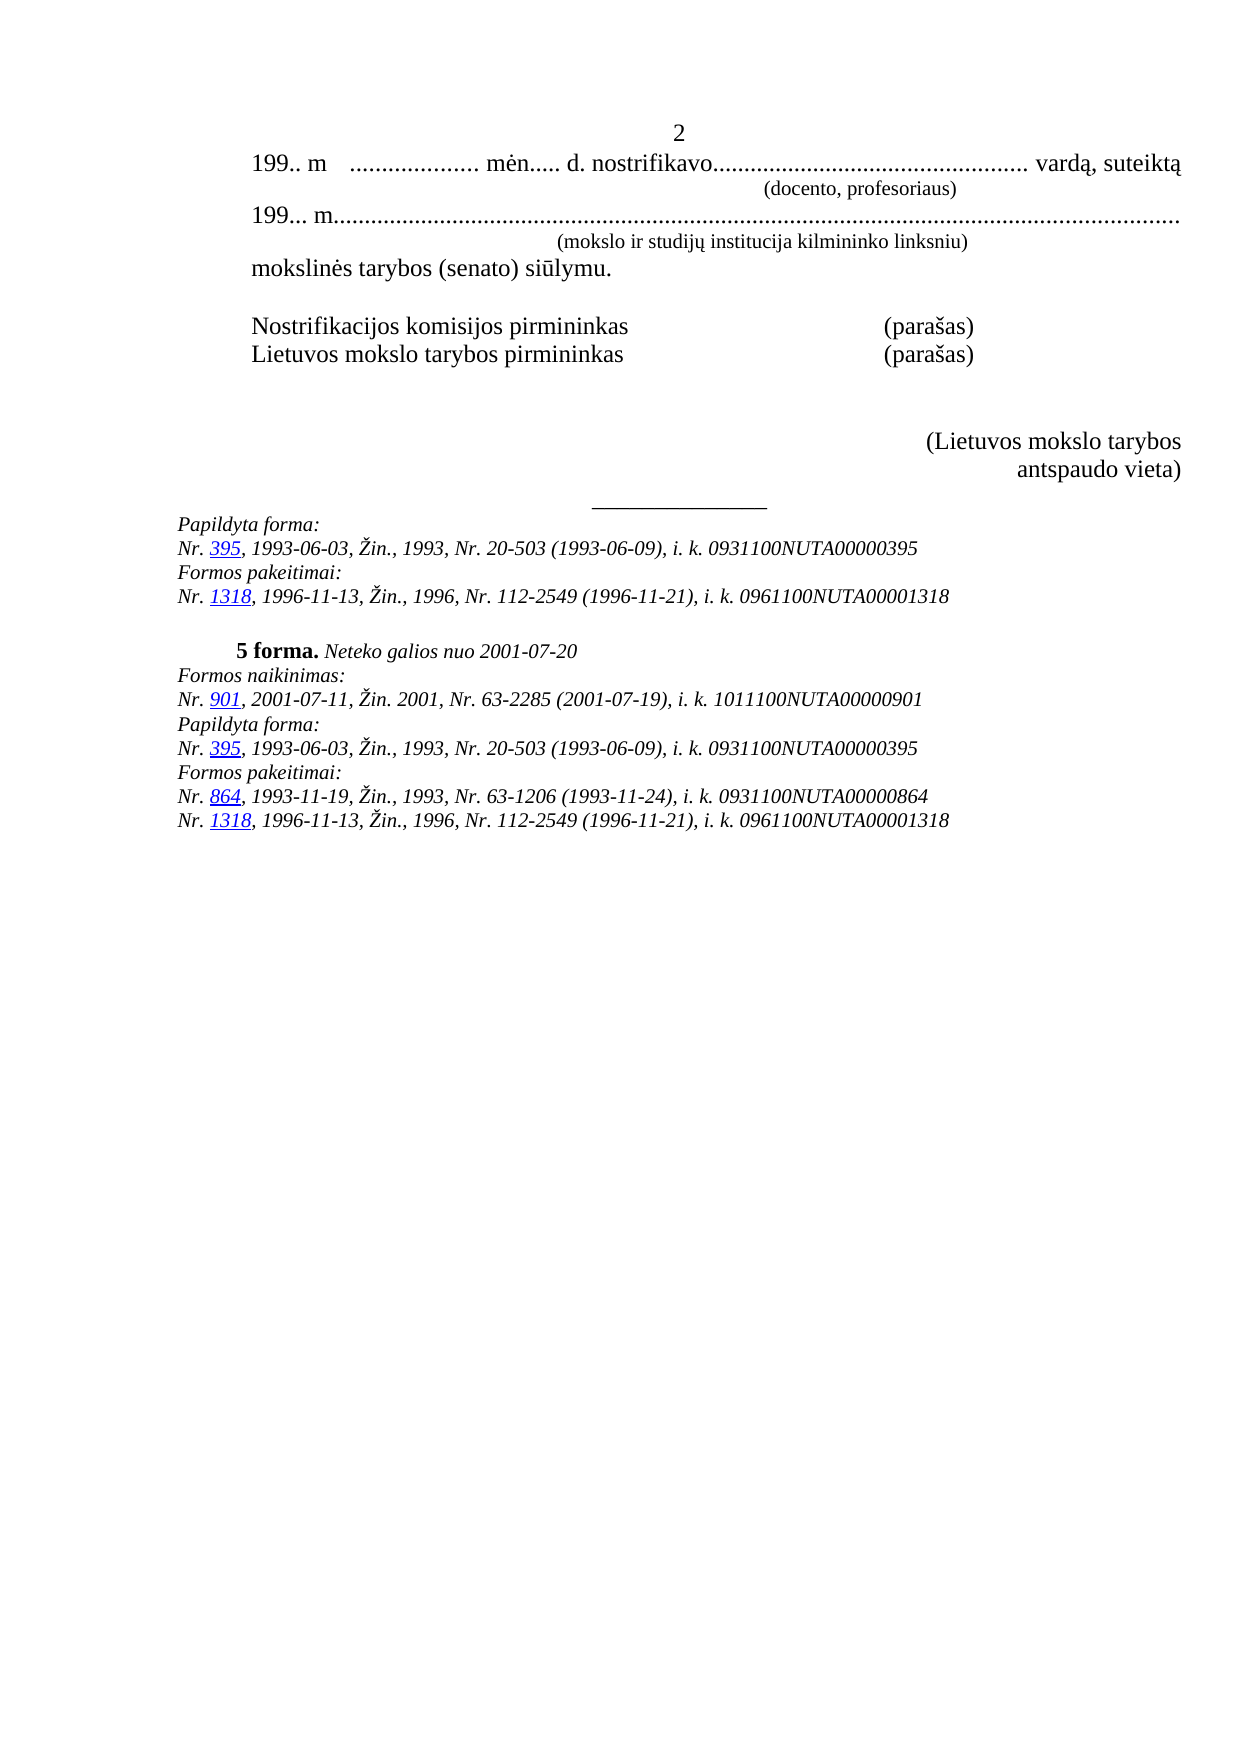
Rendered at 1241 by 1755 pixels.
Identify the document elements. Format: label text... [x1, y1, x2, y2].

text antspaudo vieta) [177, 454, 1181, 483]
text Nr. 901, 2001-07-11, Žin. 2001, Nr. 63-2285 (2001-07-19), i. k. 1011100NUTA00000901 [177, 687, 1181, 711]
text Formos naikinimas: [177, 663, 1181, 687]
text Nostrifikacijos komisijos pirmininkas (parašas) [177, 311, 1181, 339]
text (docento, profesoriaus) [177, 176, 1181, 200]
text Formos pakeitimai: [177, 759, 1181, 784]
text (mokslo ir studijų institucija kilmininko linksniu) [177, 229, 1181, 253]
text Formos pakeitimai: [177, 560, 1181, 584]
text 199.. m mėn..... d. nostrifikavo vardą, suteiktą [177, 148, 1181, 176]
text Nr. 1318, 1996-11-13, Žin., 1996, Nr. 112-2549 (1996-11-21), i. k. 0961100NUTA00001318 [177, 808, 1181, 832]
text Papildyta forma: [177, 711, 1181, 736]
text 199... m [177, 200, 1181, 229]
text Nr. 1318, 1996-11-13, Žin., 1996, Nr. 112-2549 (1996-11-21), i. k. 0961100NUTA00001318 [177, 584, 1181, 608]
text Lietuvos mokslo tarybos pirmininkas (parašas) [177, 339, 1181, 368]
text 5 forma. Neteko galios nuo 2001-07-20 [177, 637, 1181, 663]
text Papildyta forma: [177, 512, 1181, 536]
text Nr. 864, 1993-11-19, Žin., 1993, Nr. 63-1206 (1993-11-24), i. k. 0931100NUTA00000864 [177, 784, 1181, 808]
text Nr. 395, 1993-06-03, Žin., 1993, Nr. 20-503 (1993-06-09), i. k. 0931100NUTA00000395 [177, 536, 1181, 560]
text Nr. 395, 1993-06-03, Žin., 1993, Nr. 20-503 (1993-06-09), i. k. 0931100NUTA00000395 [177, 736, 1181, 759]
text ______________ [177, 483, 1181, 512]
text (Lietuvos mokslo tarybos [177, 426, 1181, 454]
text mokslinės tarybos (senato) siūlymu. [177, 253, 1181, 282]
